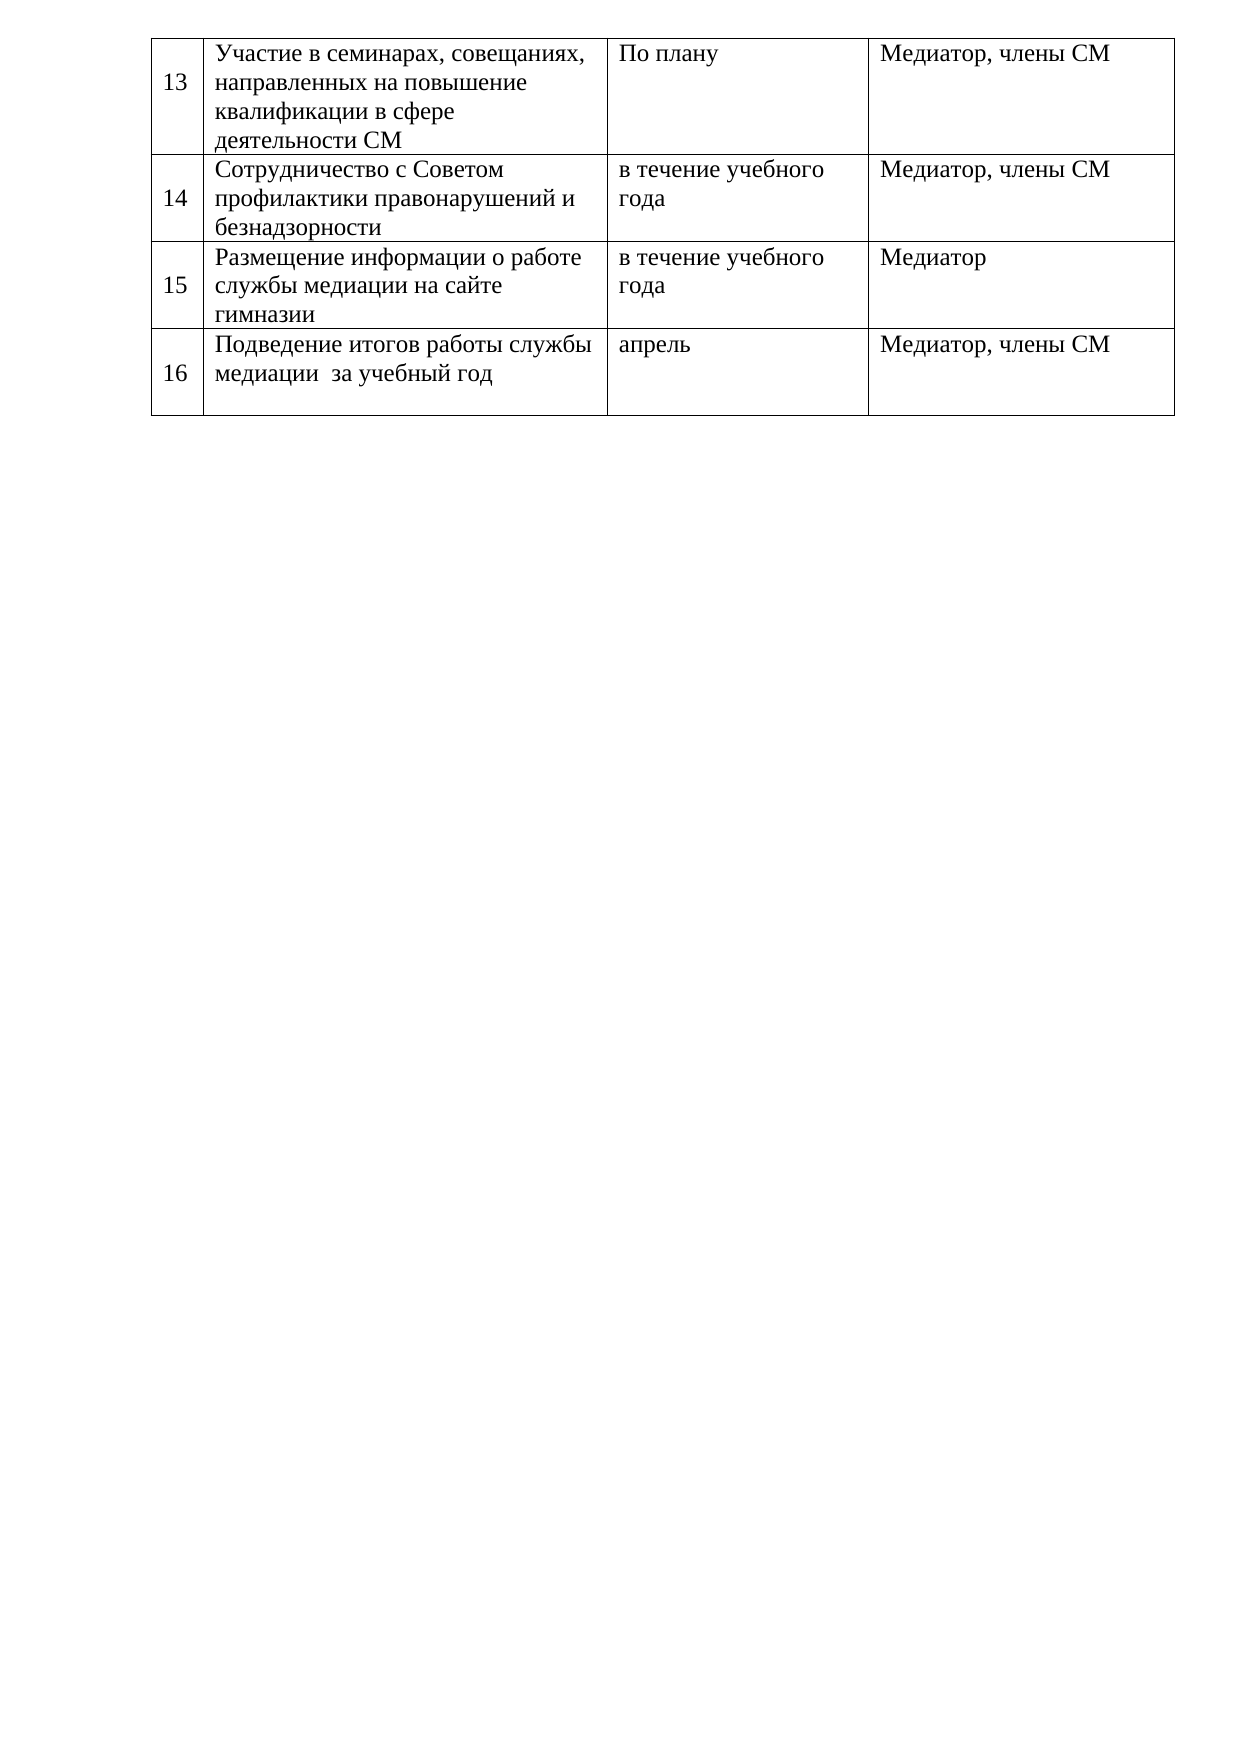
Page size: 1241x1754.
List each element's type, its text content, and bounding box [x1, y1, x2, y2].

table_cell Размещение информации о работе службы медиации на сайте гимназии [204, 242, 607, 328]
table_cell Медиатор, члены СМ [869, 39, 1174, 153]
table_cell в течение учебного года [608, 155, 868, 241]
table_cell в течение учебного года [608, 242, 868, 328]
table_cell По плану [608, 39, 868, 153]
table_cell 15 [152, 242, 203, 328]
table_cell Медиатор [869, 242, 1174, 328]
table_cell Медиатор, члены СМ [869, 329, 1174, 415]
table_cell Сотрудничество с Советом профилактики правонарушений и безнадзорности [204, 155, 607, 241]
table_cell Медиатор, члены СМ [869, 155, 1174, 241]
table_cell Участие в семинарах, совещаниях, направленных на повышение квалификации в сфере деятельности СМ [204, 39, 607, 153]
table_cell 13 [152, 39, 203, 153]
table_cell 16 [152, 329, 203, 415]
table_cell апрель [608, 329, 868, 415]
table_cell Подведение итогов работы службы медиации за учебный год [204, 329, 607, 415]
table_cell 14 [152, 155, 203, 241]
